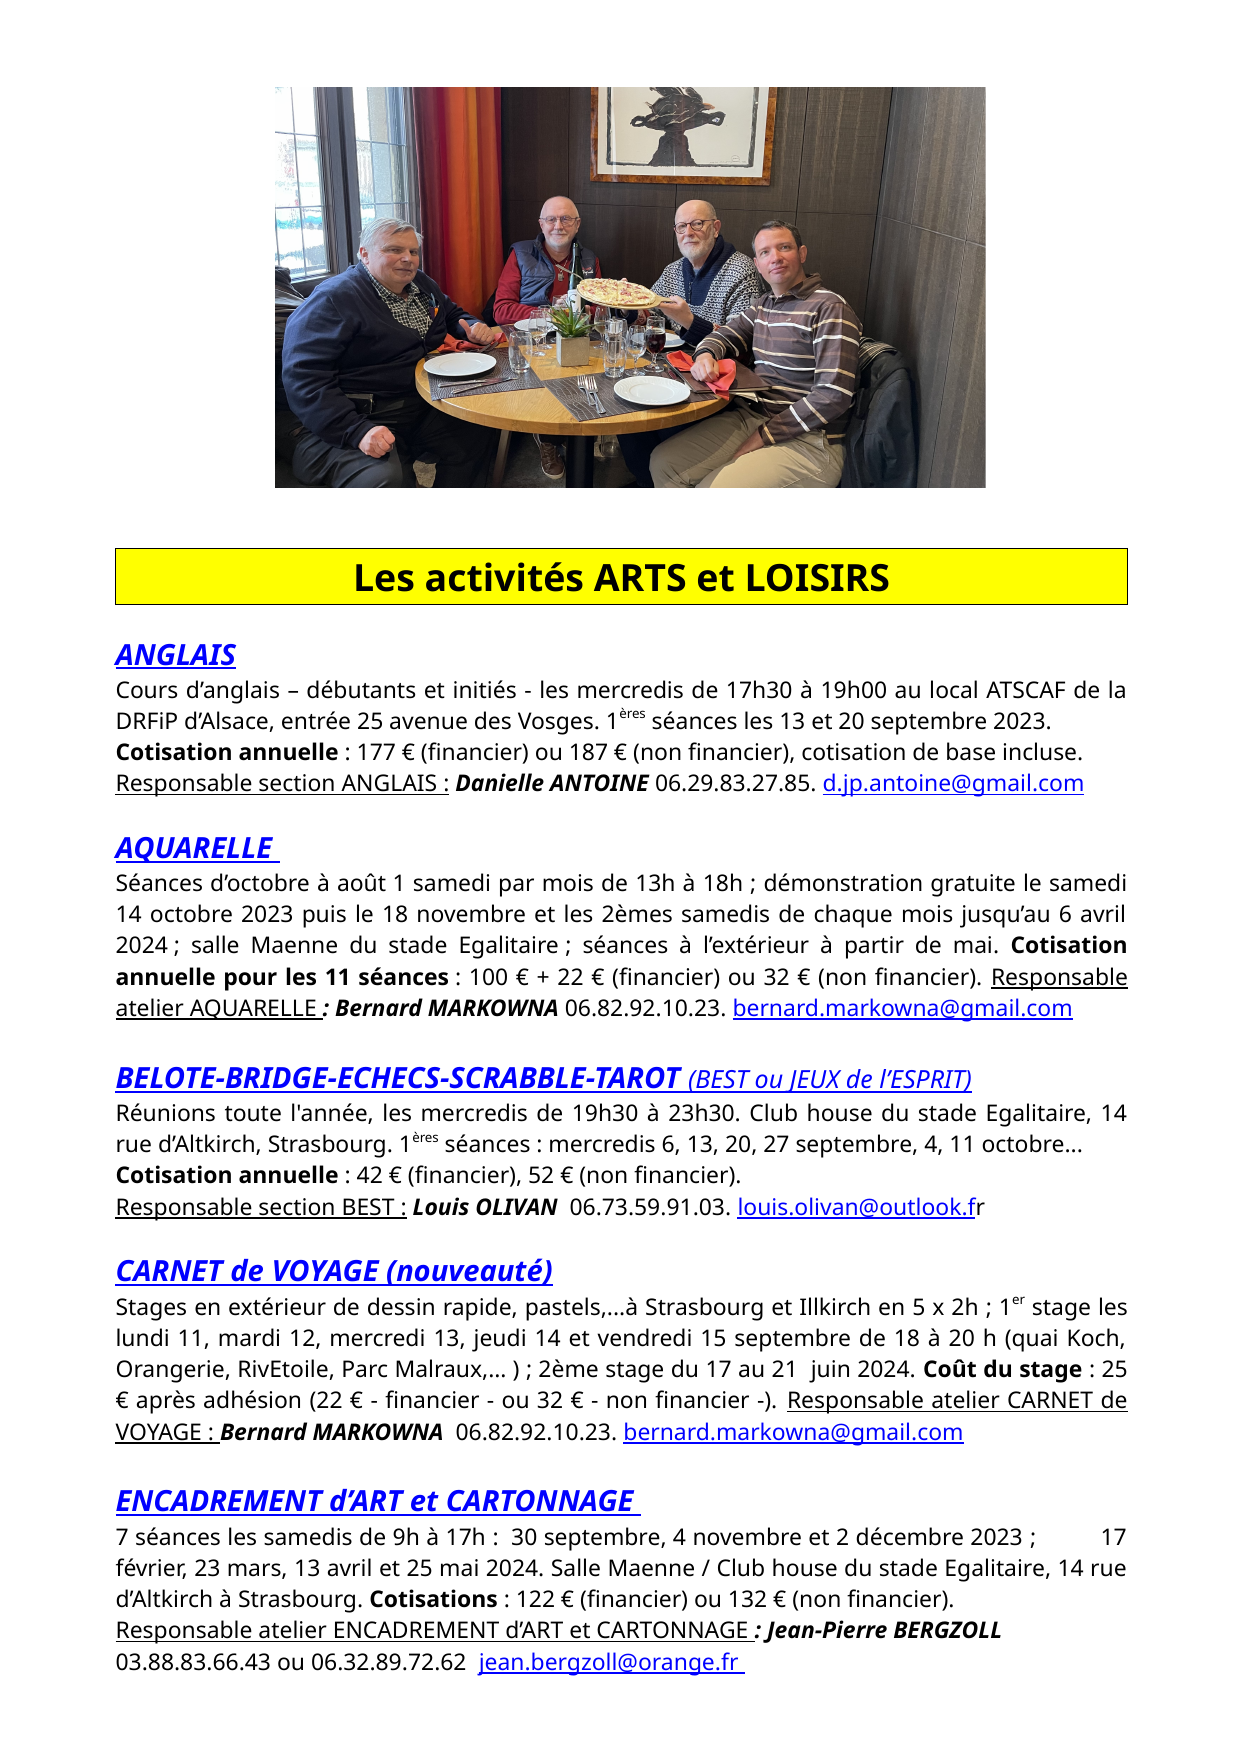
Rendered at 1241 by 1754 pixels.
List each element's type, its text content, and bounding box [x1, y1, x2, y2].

text 7 séances les samedis de 9h à 17h : 30 septembre, 4 novembre et 2 décembre 2023 ; 17 février, 23 mars, 13 avril et 25 mai 2024. Salle Maenne / Club house du stade Egalitaire, 14 rue d’Altkirch à Strasbourg. Cotisations : 122 € (financier) ou 132 € (non financier). [115, 1520, 1128, 1614]
text ANGLAIS [115, 634, 1128, 673]
text Les activités ARTS et LOISIRS [116, 549, 1127, 604]
text Stages en extérieur de dessin rapide, pastels,...à Strasbourg et Illkirch en 5 x 2h ; 1er stage les lundi 11, mardi 12, mercredi 13, jeudi 14 et vendredi 15 septembre de 18 à 20 h (quai Koch, Orangerie, RivEtoile, Parc Malraux,… ) ; 2ème stage du 17 au 21 juin 2024. Coût du stage : 25 € après adhésion (22 € - financier - ou 32 € - non financier -). Responsable atelier CARNET de VOYAGE : Bernard MARKOWNA 06.82.92.10.23. bernard.markowna@gmail.com [115, 1290, 1128, 1447]
picture [275, 87, 986, 488]
text Responsable section BEST : Louis OLIVAN 06.73.59.91.03. louis.olivan@outlook.fr [115, 1191, 1128, 1222]
text Cours d’anglais – débutants et initiés - les mercredis de 17h30 à 19h00 au local ATSCAF de la DRFiP d’Alsace, entrée 25 avenue des Vosges. 1ères séances les 13 et 20 septembre 2023. [115, 673, 1128, 736]
text ENCADREMENT d’ART et CARTONNAGE [115, 1481, 1128, 1520]
text Responsable section ANGLAIS : Danielle ANTOINE 06.29.83.27.85. d.jp.antoine@gmail.com [115, 767, 1128, 798]
text Réunions toute l'année, les mercredis de 19h30 à 23h30. Club house du stade Egalitaire, 14 rue d’Altkirch, Strasbourg. 1ères séances : mercredis 6, 13, 20, 27 septembre, 4, 11 octobre... [115, 1097, 1128, 1159]
text AQUARELLE [115, 827, 1128, 867]
text Cotisation annuelle : 42 € (financier), 52 € (non financier). [115, 1159, 1128, 1191]
text CARNET de VOYAGE (nouveauté) [115, 1251, 1128, 1290]
text Cotisation annuelle : 177 € (financier) ou 187 € (non financier), cotisation de base incluse. [115, 736, 1128, 767]
text Responsable atelier ENCADREMENT d’ART et CARTONNAGE : Jean-Pierre BERGZOLL [115, 1614, 1128, 1645]
text BELOTE-BRIDGE-ECHECS-SCRABBLE-TAROT (BEST ou JEUX de l’ESPRIT) [115, 1057, 1128, 1097]
text 03.88.83.66.43 ou 06.32.89.72.62 jean.bergzoll@orange.fr [115, 1645, 1128, 1677]
text Séances d’octobre à août 1 samedi par mois de 13h à 18h ; démonstration gratuite le samedi 14 octobre 2023 puis le 18 novembre et les 2èmes samedis de chaque mois jusqu’au 6 avril 2024 ; salle Maenne du stade Egalitaire ; séances à l’extérieur à partir de mai. Cotisation annuelle pour les 11 séances : 100 € + 22 € (financier) ou 32 € (non financier). Responsable atelier AQUARELLE : Bernard MARKOWNA 06.82.92.10.23. bernard.markowna@gmail.com [115, 867, 1128, 1023]
